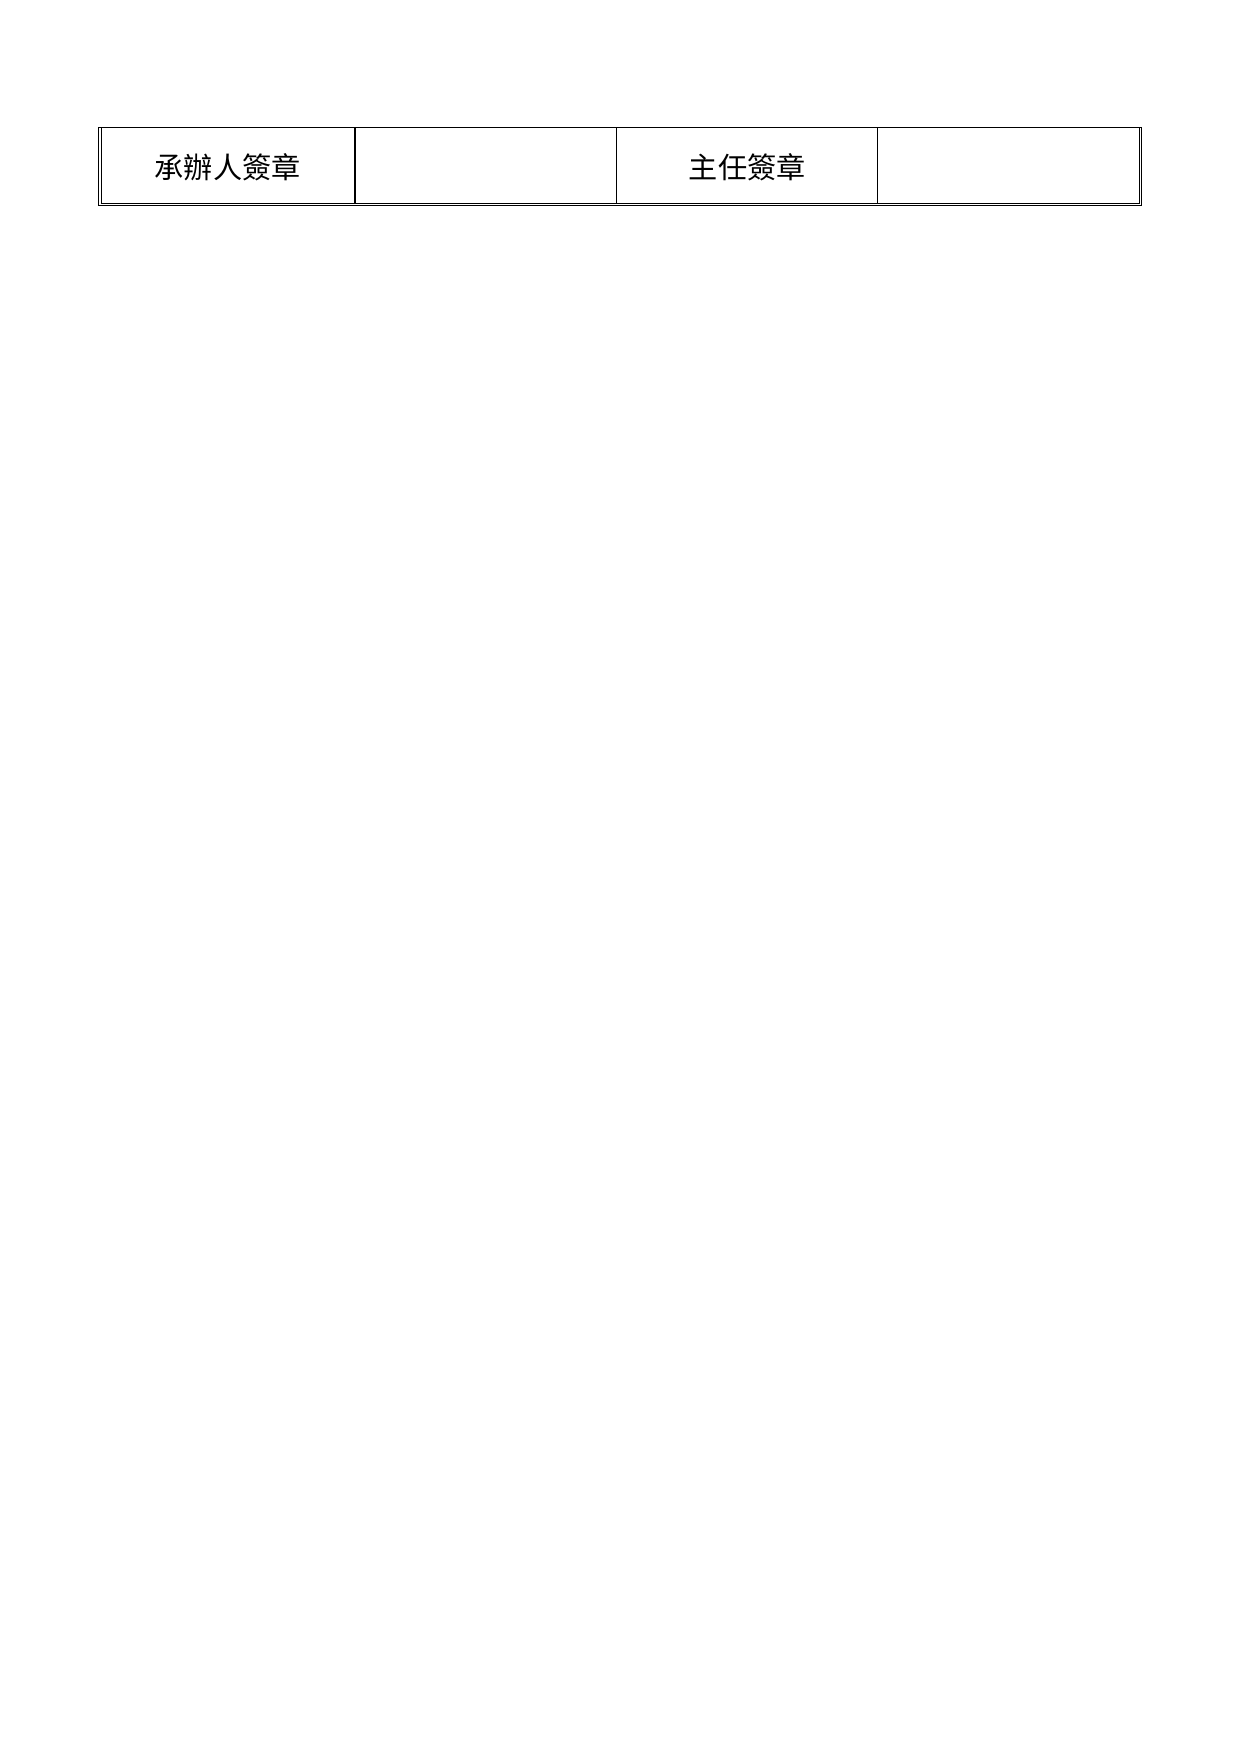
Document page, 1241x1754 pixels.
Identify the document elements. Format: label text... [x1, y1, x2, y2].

table_cell 承辦人簽章 [102, 128, 354, 203]
table_cell [356, 128, 616, 203]
table_cell 主任簽章 [617, 128, 877, 203]
table_cell [878, 128, 1139, 203]
